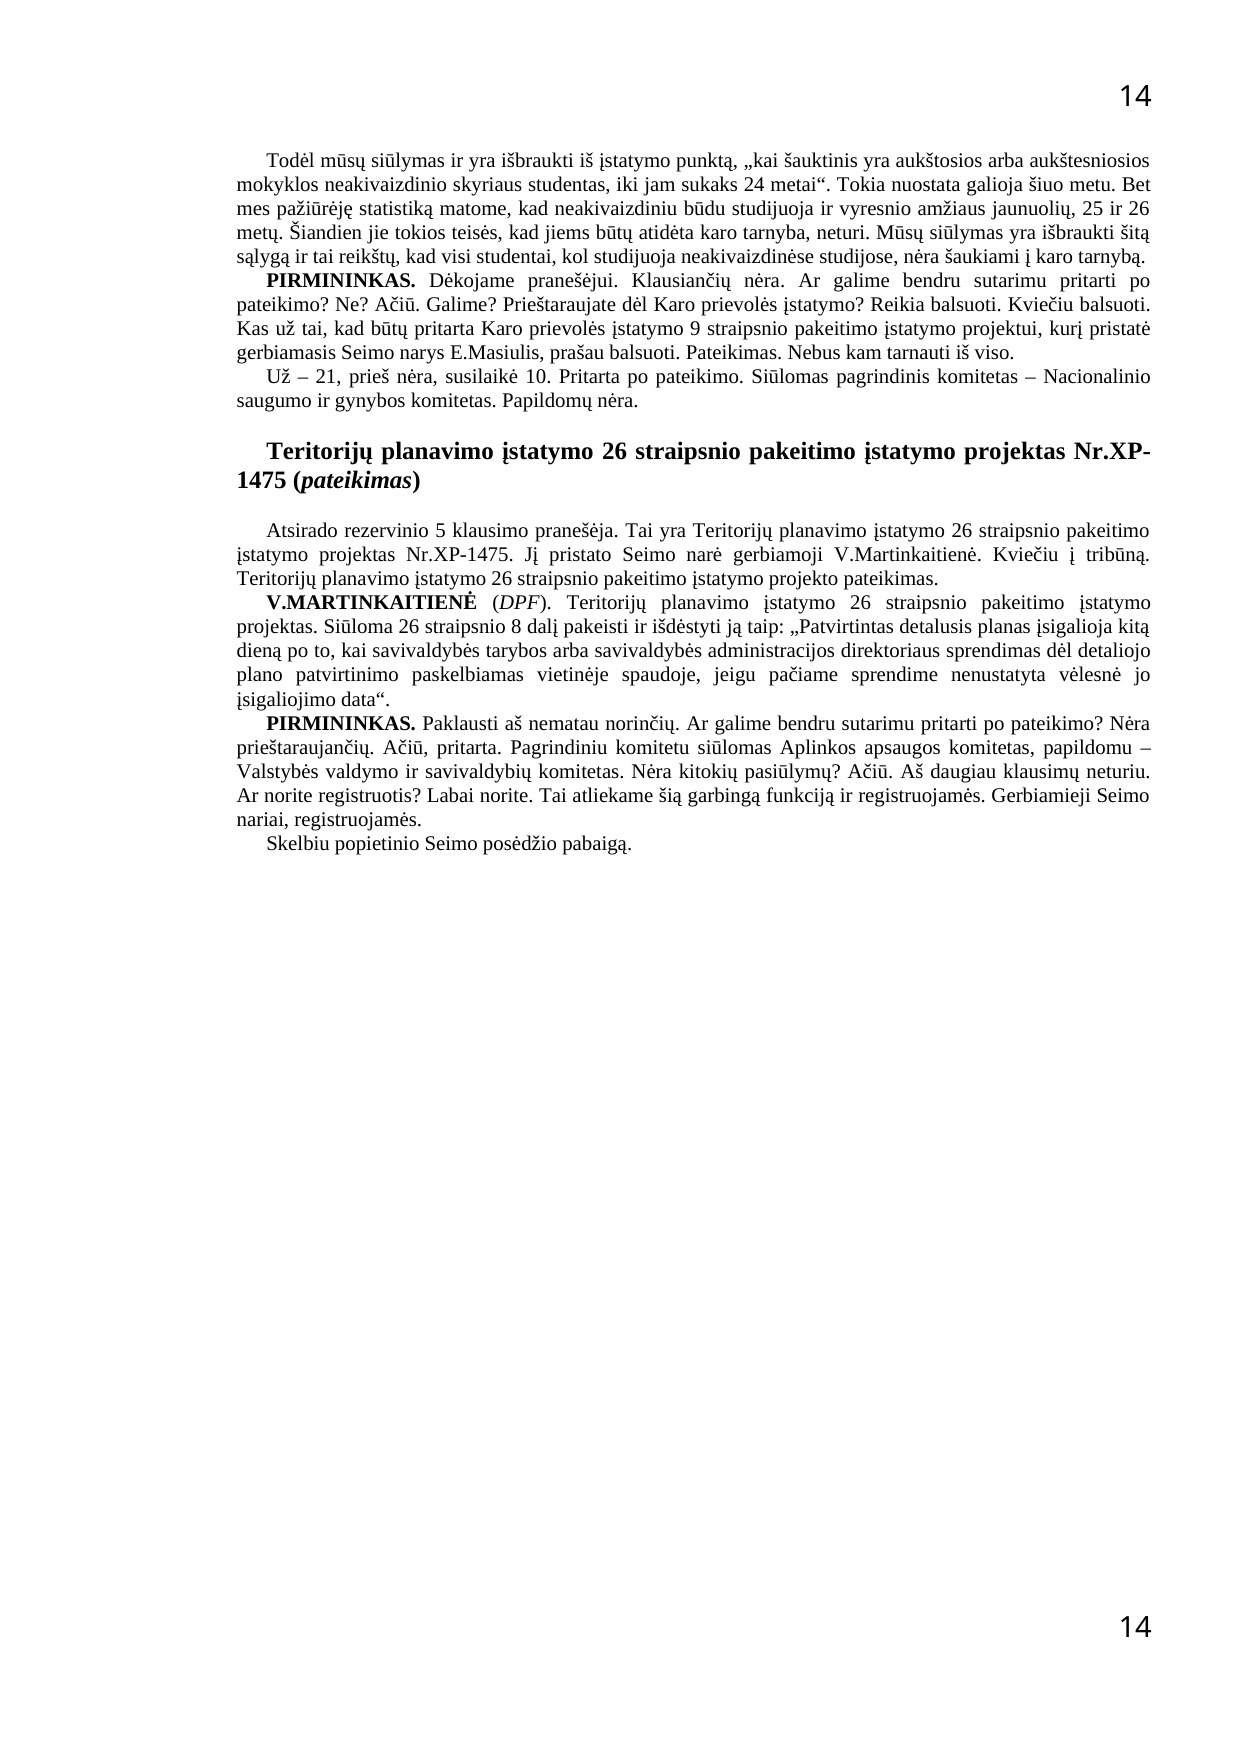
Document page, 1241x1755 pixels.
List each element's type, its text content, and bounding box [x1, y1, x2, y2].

text V.MARTINKAITIENĖ (DPF). Teritorijų planavimo įstatymo 26 straipsnio pakeitimo įstatymo projektas. Siūloma 26 straipsnio 8 dalį pakeisti ir išdėstyti ją taip: „Patvirtintas detalusis planas įsigalioja kitą dieną po to, kai savivaldybės tarybos arba savivaldybės administracijos direktoriaus sprendimas dėl detaliojo plano patvirtinimo paskelbiamas vietinėje spaudoje, jeigu pačiame sprendime nenustatyta vėlesnė jo įsigaliojimo data“. [236, 590, 1152, 711]
text PIRMININKAS. Paklausti aš nematau norinčių. Ar galime bendru sutarimu pritarti po pateikimo? Nėra prieštaraujančių. Ačiū, pritarta. Pagrindiniu komitetu siūlomas Aplinkos apsaugos komitetas, papildomu – Valstybės valdymo ir savivaldybių komitetas. Nėra kitokių pasiūlymų? Ačiū. Aš daugiau klausimų neturiu. Ar norite registruotis? Labai norite. Tai atliekame šią garbingą funkciją ir registruojamės. Gerbiamieji Seimo nariai, registruojamės. [236, 711, 1152, 831]
text Atsirado rezervinio 5 klausimo pranešėja. Tai yra Teritorijų planavimo įstatymo 26 straipsnio pakeitimo įstatymo projektas Nr.XP-1475. Jį pristato Seimo narė gerbiamoji V.Martinkaitienė. Kviečiu į tribūną. Teritorijų planavimo įstatymo 26 straipsnio pakeitimo įstatymo projekto pateikimas. [236, 518, 1152, 590]
text Teritorijų planavimo įstatymo 26 straipsnio pakeitimo įstatymo projektas Nr.XP-1475 (pateikimas) [236, 436, 1152, 494]
text PIRMININKAS. Dėkojame pranešėjui. Klausiančių nėra. Ar galime bendru sutarimu pritarti po pateikimo? Ne? Ačiū. Galime? Prieštaraujate dėl Karo prievolės įstatymo? Reikia balsuoti. Kviečiu balsuoti. Kas už tai, kad būtų pritarta Karo prievolės įstatymo 9 straipsnio pakeitimo įstatymo projektui, kurį pristatė gerbiamasis Seimo narys E.Masiulis, prašau balsuoti. Pateikimas. Nebus kam tarnauti iš viso. [236, 268, 1152, 364]
text Skelbiu popietinio Seimo posėdžio pabaigą. [236, 831, 1152, 855]
text Už – 21, prieš nėra, susilaikė 10. Pritarta po pateikimo. Siūlomas pagrindinis komitetas – Nacionalinio saugumo ir gynybos komitetas. Papildomų nėra. [236, 364, 1152, 412]
text Todėl mūsų siūlymas ir yra išbraukti iš įstatymo punktą, „kai šauktinis yra aukštosios arba aukštesniosios mokyklos neakivaizdinio skyriaus studentas, iki jam sukaks 24 metai“. Tokia nuostata galioja šiuo metu. Bet mes pažiūrėję statistiką matome, kad neakivaizdiniu būdu studijuoja ir vyresnio amžiaus jaunuolių, 25 ir 26 metų. Šiandien jie tokios teisės, kad jiems būtų atidėta karo tarnyba, neturi. Mūsų siūlymas yra išbraukti šitą sąlygą ir tai reikštų, kad visi studentai, kol studijuoja neakivaizdinėse studijose, nėra šaukiami į karo tarnybą. [236, 148, 1152, 268]
